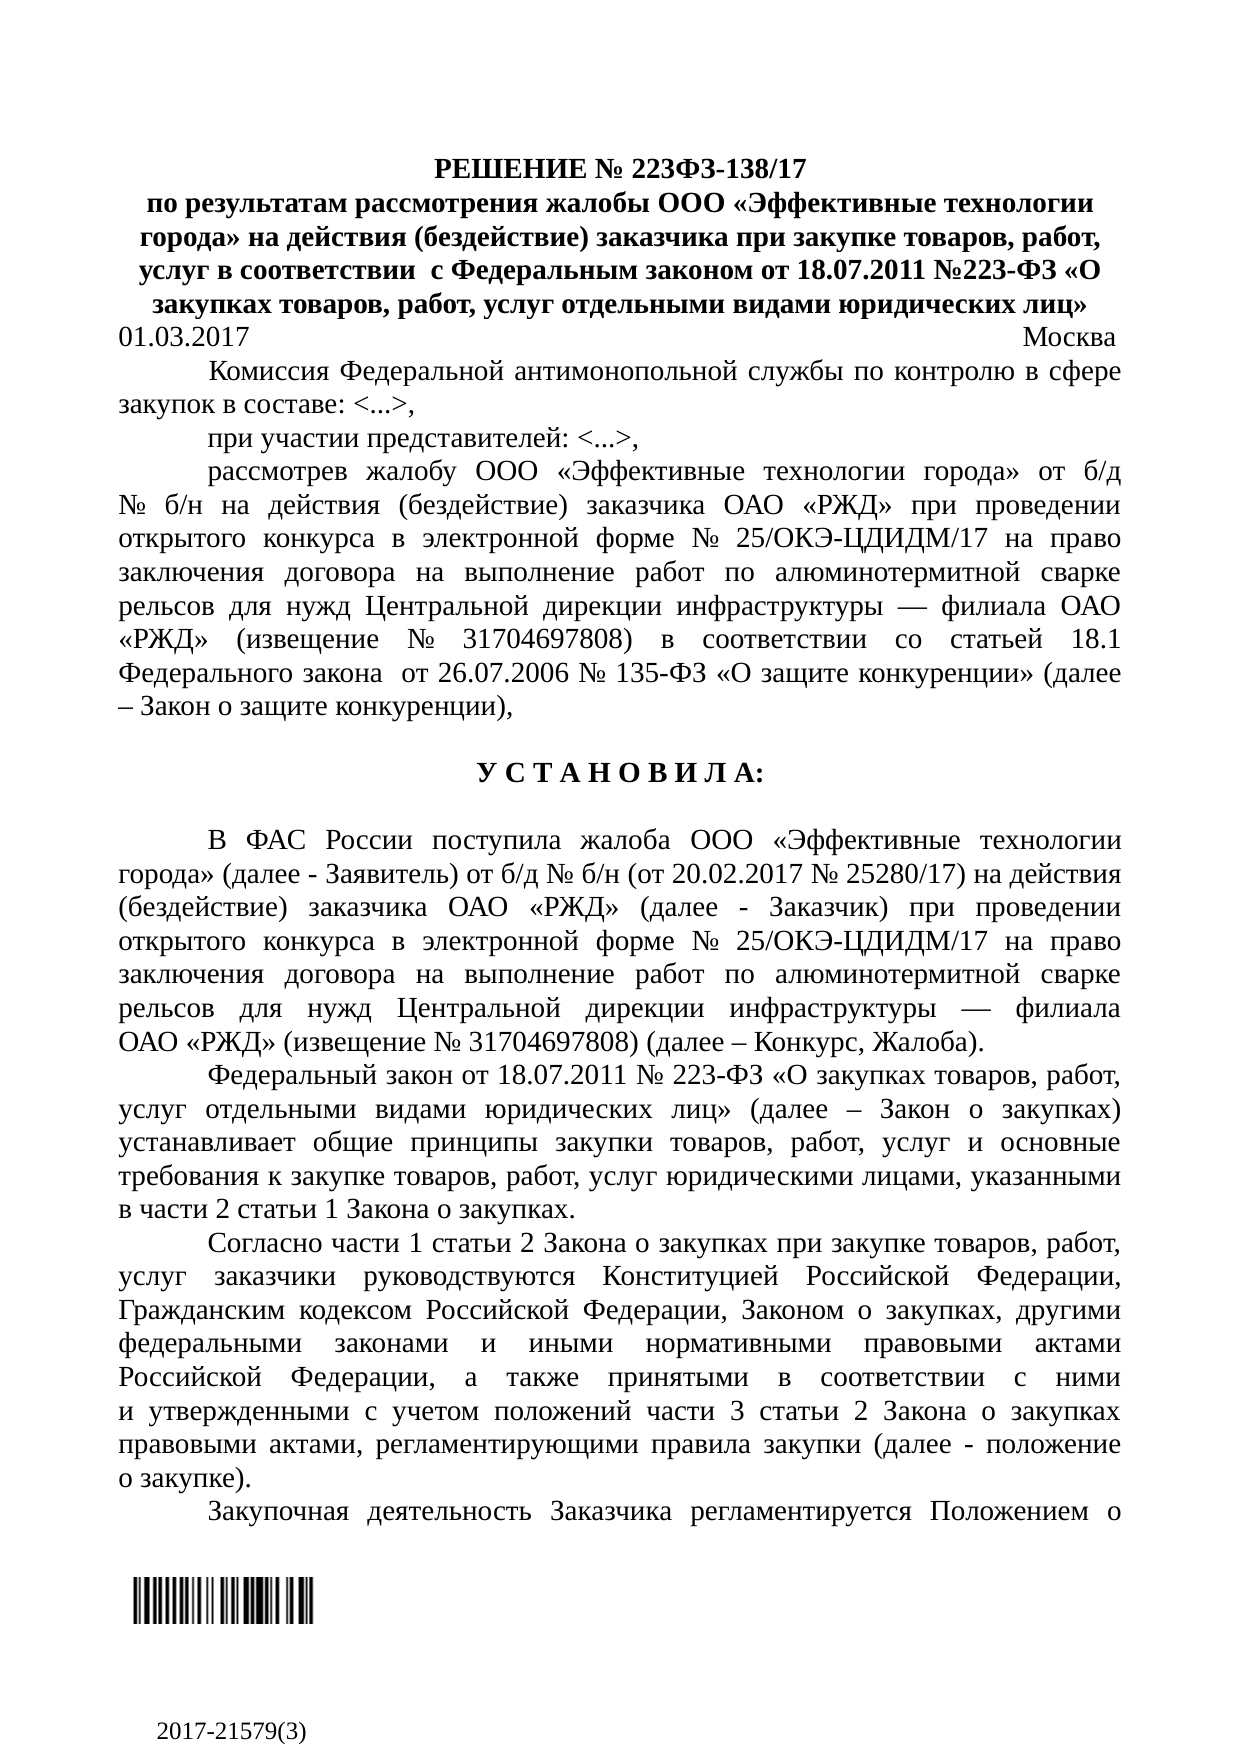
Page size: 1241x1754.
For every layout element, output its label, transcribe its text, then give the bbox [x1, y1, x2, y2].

text рассмотрев жалобу ООО «Эффективные технологии города» от б/д № б/н на действия (бездействие) заказчика ОАО «РЖД» при проведении открытого конкурса в электронной форме № 25/ОКЭ-ЦДИДМ/17 на право заключения договора на выполнение работ по алюминотермитной сварке рельсов для нужд Центральной дирекции инфраструктуры — филиала ОАО «РЖД» (извещение № 31704697808) в соответствии со статьей 18.1 Федерального закона от 26.07.2006 № 135-ФЗ «О защите конкуренции» (далее – Закон о защите конкуренции), [118, 453, 1122, 722]
text Закупочная деятельность Заказчика регламентируется Положением о [118, 1493, 1122, 1527]
picture [118, 1577, 331, 1624]
text по результатам рассмотрения жалобы ООО «Эффективные технологии города» на действия (бездействие) заказчика при закупке товаров, работ, услуг в соответствии с Федеральным законом от 18.07.2011 №223-ФЗ «О закупках товаров, работ, услуг отдельными видами юридических лиц» [118, 185, 1122, 319]
text Федеральный закон от 18.07.2011 № 223-ФЗ «О закупках товаров, работ, услуг отдельными видами юридических лиц» (далее – Закон о закупках) устанавливает общие принципы закупки товаров, работ, услуг и основные требования к закупке товаров, работ, услуг юридическими лицами, указанными в части 2 статьи 1 Закона о закупках. [118, 1057, 1122, 1225]
text Комиссия Федеральной антимонопольной службы по контролю в сфере закупок в составе: <...>, [118, 353, 1122, 420]
text Согласно части 1 статьи 2 Закона о закупках при закупке товаров, работ, услуг заказчики руководствуются Конституцией Российской Федерации, Гражданским кодексом Российской Федерации, Законом о закупках, другими федеральными законами и иными нормативными правовыми актами Российской Федерации, а также принятыми в соответствии с ними и утвержденными с учетом положений части 3 статьи 2 Закона о закупках правовыми актами, регламентирующими правила закупки (далее - положение о закупке). [118, 1225, 1122, 1493]
text РЕШЕНИЕ № 223ФЗ-138/17 [118, 152, 1122, 185]
text при участии представителей: <...>, [118, 420, 1122, 453]
text 01.03.2017 Москва [118, 319, 1122, 353]
text У С Т А Н О В И Л А: [118, 755, 1122, 789]
text В ФАС России поступила жалоба ООО «Эффективные технологии города» (далее - Заявитель) от б/д № б/н (от 20.02.2017 № 25280/17) на действия (бездействие) заказчика ОАО «РЖД» (далее - Заказчик) при проведении открытого конкурса в электронной форме № 25/ОКЭ-ЦДИДМ/17 на право заключения договора на выполнение работ по алюминотермитной сварке рельсов для нужд Центральной дирекции инфраструктуры — филиала ОАО «РЖД» (извещение № 31704697808) (далее – Конкурс, Жалоба). [118, 822, 1122, 1057]
